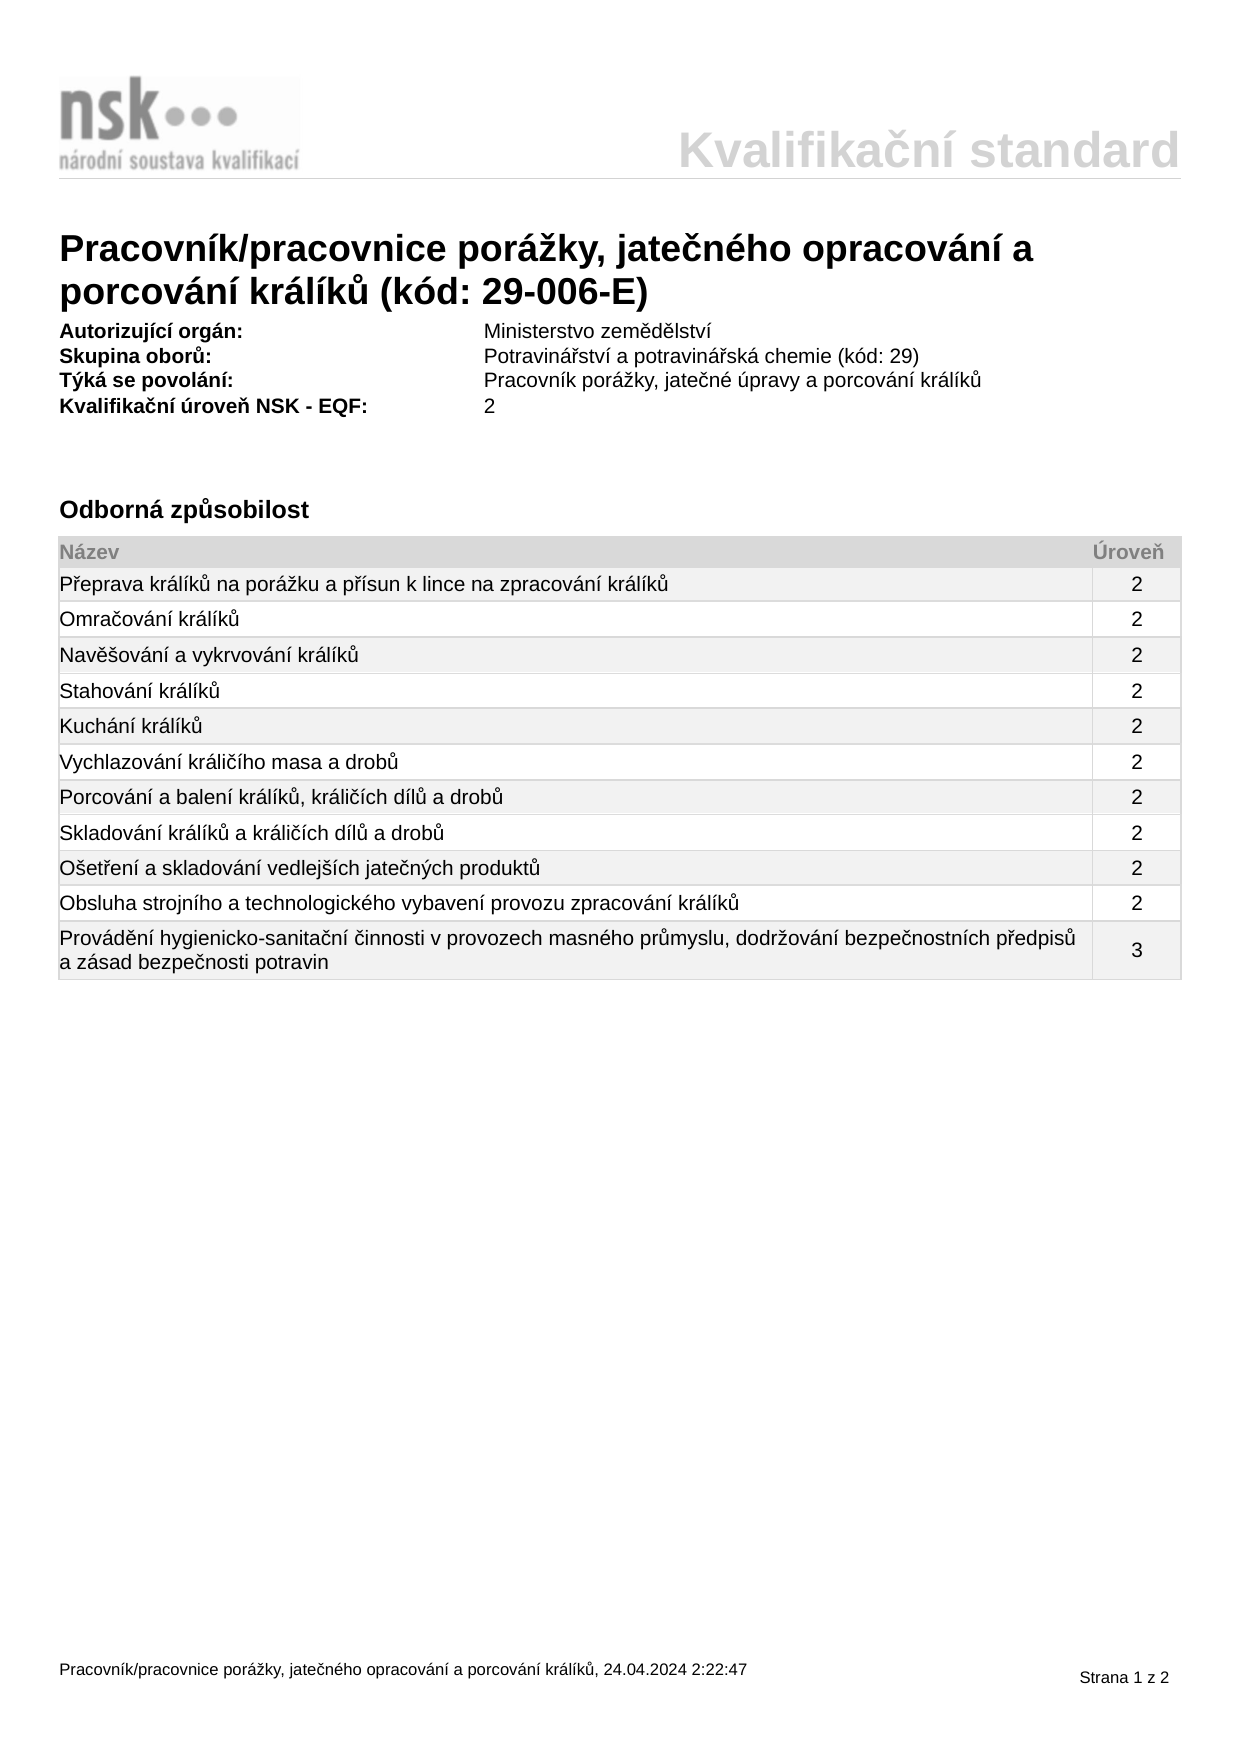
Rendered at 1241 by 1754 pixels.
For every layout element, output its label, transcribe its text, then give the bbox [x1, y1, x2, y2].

table_cell Skupina oborů: [59, 344, 483, 368]
table_cell [1093, 196, 1169, 224]
table_cell [620, 1469, 626, 1660]
table_cell Omračování králíků [60, 602, 1092, 636]
table_cell Strana 1 z 2 [862, 1660, 1169, 1696]
table_cell 2 [1093, 886, 1180, 920]
table_cell [484, 418, 620, 489]
table_cell Název [60, 538, 1092, 566]
table_cell [59, 313, 483, 319]
table_cell [862, 1469, 1093, 1660]
table_cell [59, 1469, 483, 1660]
table_cell [620, 196, 626, 224]
table_cell [626, 980, 862, 1279]
table_cell [620, 980, 626, 1279]
table_cell [1093, 313, 1169, 319]
table_cell [1169, 313, 1181, 319]
table_cell [620, 1279, 626, 1469]
table_cell 2 [1093, 851, 1180, 884]
table_cell Pracovník porážky, jatečné úpravy a porcování králíků [484, 368, 1181, 393]
table_cell Autorizující orgán: [59, 319, 483, 343]
table_cell [1169, 980, 1181, 1279]
table_cell [1093, 418, 1169, 489]
table_cell 2 [1093, 781, 1180, 813]
table_cell Stahování králíků [60, 674, 1092, 707]
table_cell [1093, 980, 1169, 1279]
table_cell 2 [1093, 602, 1180, 636]
table_cell 2 [484, 394, 1181, 417]
table_cell [862, 313, 1093, 319]
table_cell [626, 313, 862, 319]
table_cell [484, 313, 620, 319]
table_cell Obsluha strojního a technologického vybavení provozu zpracování králíků [60, 886, 1092, 920]
table_cell [862, 1279, 1093, 1469]
table_cell [626, 418, 862, 489]
table_cell Kvalifikační úroveň NSK - EQF: [59, 394, 483, 417]
table_cell [862, 524, 1093, 536]
table_cell [626, 1469, 862, 1660]
table_cell [59, 172, 483, 178]
picture [58, 59, 621, 172]
table_cell [1169, 196, 1181, 224]
table_cell [484, 980, 620, 1279]
table_cell [484, 1279, 620, 1469]
table_cell 2 [1093, 709, 1180, 743]
table_cell [1169, 1279, 1181, 1469]
table_cell Odborná způsobilost [59, 490, 1181, 524]
table_cell Skladování králíků a králičích dílů a drobů [60, 815, 1092, 849]
table_cell [1169, 524, 1181, 536]
table_cell 3 [1093, 922, 1180, 979]
table_cell [59, 524, 483, 536]
table_cell Přeprava králíků na porážku a přísun k lince na zpracování králíků [60, 568, 1092, 600]
table_cell Ošetření a skladování vedlejších jatečných produktů [60, 851, 1092, 884]
table_header Kvalifikační standard [626, 59, 1181, 178]
table_cell Porcování a balení králíků, králičích dílů a drobů [60, 781, 1092, 813]
table_cell 2 [1093, 638, 1180, 672]
table_cell [59, 980, 483, 1279]
table_cell [626, 196, 862, 224]
table_cell 2 [1093, 674, 1180, 707]
table_cell [1093, 1279, 1169, 1469]
table_cell Pracovník/pracovnice porážky, jatečného opracování a porcování králíků (kód: 29-006-E) [59, 224, 1181, 313]
table_cell 2 [1093, 815, 1180, 849]
table_cell Vychlazování králičího masa a drobů [60, 745, 1092, 779]
table_cell [59, 418, 483, 489]
table_cell 2 [1093, 568, 1180, 600]
table_cell [484, 1469, 620, 1660]
table_cell Pracovník/pracovnice porážky, jatečného opracování a porcování králíků, 24.04.2024 2:22:47 [59, 1660, 862, 1696]
table_cell [626, 1279, 862, 1469]
table_cell [484, 524, 620, 536]
table_cell Úroveň [1093, 538, 1180, 566]
table_cell [862, 196, 1093, 224]
table_cell [862, 418, 1093, 489]
table_header [621, 59, 626, 172]
table_cell [620, 418, 626, 489]
table_cell [620, 524, 626, 536]
table_cell [59, 179, 1181, 196]
table_cell [626, 524, 862, 536]
table_cell [59, 196, 483, 224]
table_cell Potravinářství a potravinářská chemie (kód: 29) [484, 344, 1181, 368]
table_cell Ministerstvo zemědělství [484, 319, 1181, 344]
table_cell [484, 172, 620, 178]
table_cell [1169, 1469, 1181, 1660]
table_cell Kuchání králíků [60, 709, 1092, 743]
table_cell [1169, 418, 1181, 489]
table_cell Provádění hygienicko-sanitační činnosti v provozech masného průmyslu, dodržování bezpečnostních předpisů a zásad bezpečnosti potravin [60, 922, 1092, 979]
table_cell [1093, 1469, 1169, 1660]
table_cell [59, 1279, 483, 1469]
table_cell [1169, 1660, 1181, 1696]
table_cell 2 [1093, 745, 1180, 779]
table_cell [862, 980, 1093, 1279]
table_cell [484, 196, 620, 224]
table_cell Navěšování a vykrvování králíků [60, 638, 1092, 672]
table_cell [1093, 524, 1169, 536]
table_cell Týká se povolání: [59, 368, 483, 392]
